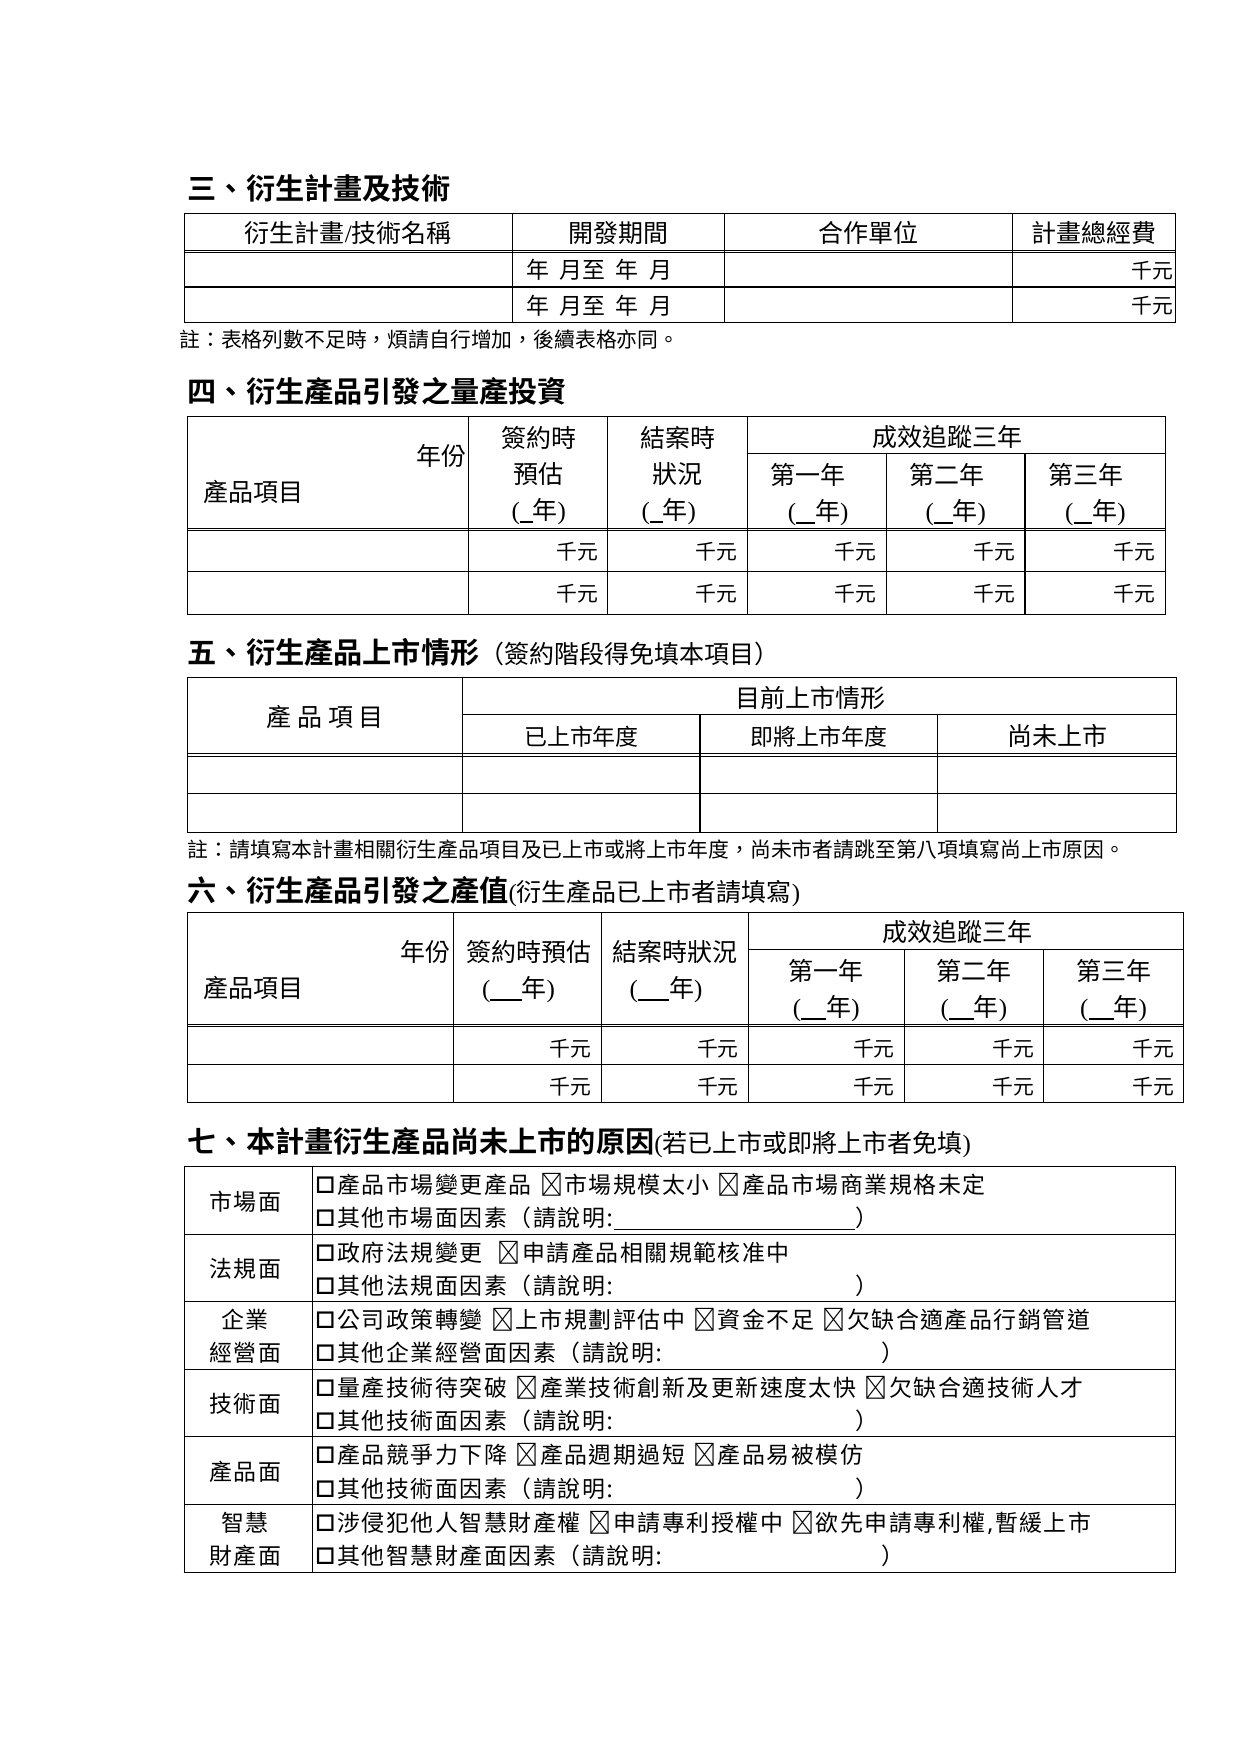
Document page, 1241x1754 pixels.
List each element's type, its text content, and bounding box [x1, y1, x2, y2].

table_cell [188, 572, 468, 613]
table_cell 千元 [748, 572, 886, 613]
table_header 合作單位 [725, 214, 1012, 250]
table_cell 第二年 ( 年) [905, 950, 1043, 1024]
table_cell [463, 794, 699, 832]
text 註：表格列數不足時，煩請自行增加，後續表格亦同。 [169, 323, 1167, 353]
text 註：請填寫本計畫相關衍生產品項目及已上市或將上市年度，尚未市者請跳至第八項填寫尚上市原因。 [187, 833, 1167, 864]
table_header 成效追蹤三年 [748, 417, 1165, 453]
table_header 開發期間 [513, 214, 724, 250]
table_cell 第三年 ( 年) [1044, 950, 1183, 1024]
table_cell 千元 [749, 1027, 904, 1064]
table_cell 產品面 [185, 1437, 312, 1504]
table_header 成效追蹤三年 [749, 913, 1183, 949]
table_cell 法規面 [185, 1235, 312, 1301]
table_cell 千元 [454, 1027, 601, 1064]
table_cell 企業 經營面 [185, 1302, 312, 1369]
table_cell 千元 [1026, 572, 1165, 613]
table_cell [725, 253, 1012, 286]
table_cell 已上市年度 [463, 715, 699, 753]
table_cell [188, 1065, 453, 1102]
table_cell [701, 794, 937, 832]
table_cell [188, 794, 462, 832]
text 四、衍生產品引發之量產投資 [187, 366, 1167, 412]
table_cell 千元 [602, 1065, 748, 1102]
table_cell 千元 [749, 1065, 904, 1102]
table_cell 年 月至 年 月 [513, 288, 724, 322]
table_cell 千元 [905, 1065, 1043, 1102]
table_cell 千元 [748, 531, 886, 571]
table_cell 千元 [454, 1065, 601, 1102]
table_cell 尚未上市 [938, 715, 1176, 753]
table_cell 千元 [1013, 288, 1175, 322]
table_cell 量產技術待突破 產業技術創新及更新速度太快 欠缺合適技術人才 其他技術面因素（請說明: ） [313, 1370, 1175, 1436]
table_header 計畫總經費 [1013, 214, 1175, 250]
table_cell 第一年 ( 年) [749, 950, 904, 1024]
text 六、衍生產品引發之產值(衍生產品已上市者請填寫) [187, 876, 1167, 908]
table_cell [938, 757, 1176, 793]
text 三、衍生計畫及技術 [187, 162, 1167, 208]
table_header 結案時狀況 ( 年) [602, 913, 748, 1024]
table_header 產品市場變更產品 市場規模太小 產品市場商業規格未定 其他市場面因素（請說明: ） [313, 1167, 1175, 1233]
table_cell [185, 253, 512, 286]
text 七、本計畫衍生產品尚未上市的原因(若已上市或即將上市者免填) [187, 1116, 1167, 1162]
text 五、衍生產品上市情形（簽約階段得免填本項目） [187, 627, 1167, 673]
table_cell 公司政策轉變 上市規劃評估中 資金不足 欠缺合適產品行銷管道 其他企業經營面因素（請說明: ） [313, 1302, 1175, 1369]
table_cell 千元 [905, 1027, 1043, 1064]
table_cell 千元 [469, 572, 607, 613]
table_cell 年 月至 年 月 [513, 253, 724, 286]
table_cell 第三年 ( 年) [1026, 454, 1165, 528]
table_cell [185, 288, 512, 322]
table_header 市場面 [185, 1167, 312, 1233]
table_cell 政府法規變更 申請產品相關規範核准中 其他法規面因素（請說明: ） [313, 1235, 1175, 1301]
table_cell 涉侵犯他人智慧財產權 申請專利授權中 欲先申請專利權,暫緩上市 其他智慧財產面因素（請說明: ） [313, 1505, 1175, 1572]
table_cell 千元 [602, 1027, 748, 1064]
table_header 衍生計畫/技術名稱 [185, 214, 512, 250]
table_cell [725, 288, 1012, 322]
table_header 簽約時 預估 ( 年) [469, 417, 607, 528]
table_cell 第一年 ( 年) [748, 454, 886, 528]
table_cell 即將上市年度 [701, 715, 937, 753]
table_cell 千元 [469, 531, 607, 571]
table_cell 千元 [1013, 253, 1175, 286]
table_cell [701, 757, 937, 793]
table_cell [463, 757, 699, 793]
table_cell 產品競爭力下降 產品週期過短 產品易被模仿 其他技術面因素（請說明: ） [313, 1437, 1175, 1504]
table_cell 千元 [887, 531, 1024, 571]
table_header 結案時 狀況 ( 年) [608, 417, 747, 528]
table_header 年份 產品項目 [188, 417, 468, 528]
table_cell 技術面 [185, 1370, 312, 1436]
table_cell 千元 [1026, 531, 1165, 571]
table_cell 第二年 ( 年) [887, 454, 1024, 528]
table_cell 千元 [1044, 1065, 1183, 1102]
table_header 產 品 項 目 [188, 678, 462, 753]
table_cell [188, 1027, 453, 1064]
table_cell [188, 531, 468, 571]
table_header 目前上市情形 [463, 678, 1176, 714]
table_cell 千元 [887, 572, 1024, 613]
table_cell [938, 794, 1176, 832]
table_cell 千元 [608, 572, 747, 613]
table_header 年份 產品項目 [188, 913, 453, 1024]
table_cell [188, 757, 462, 793]
table_header 簽約時預估 ( 年) [454, 913, 601, 1024]
table_cell 千元 [608, 531, 747, 571]
table_cell 千元 [1044, 1027, 1183, 1064]
table_cell 智慧 財產面 [185, 1505, 312, 1572]
